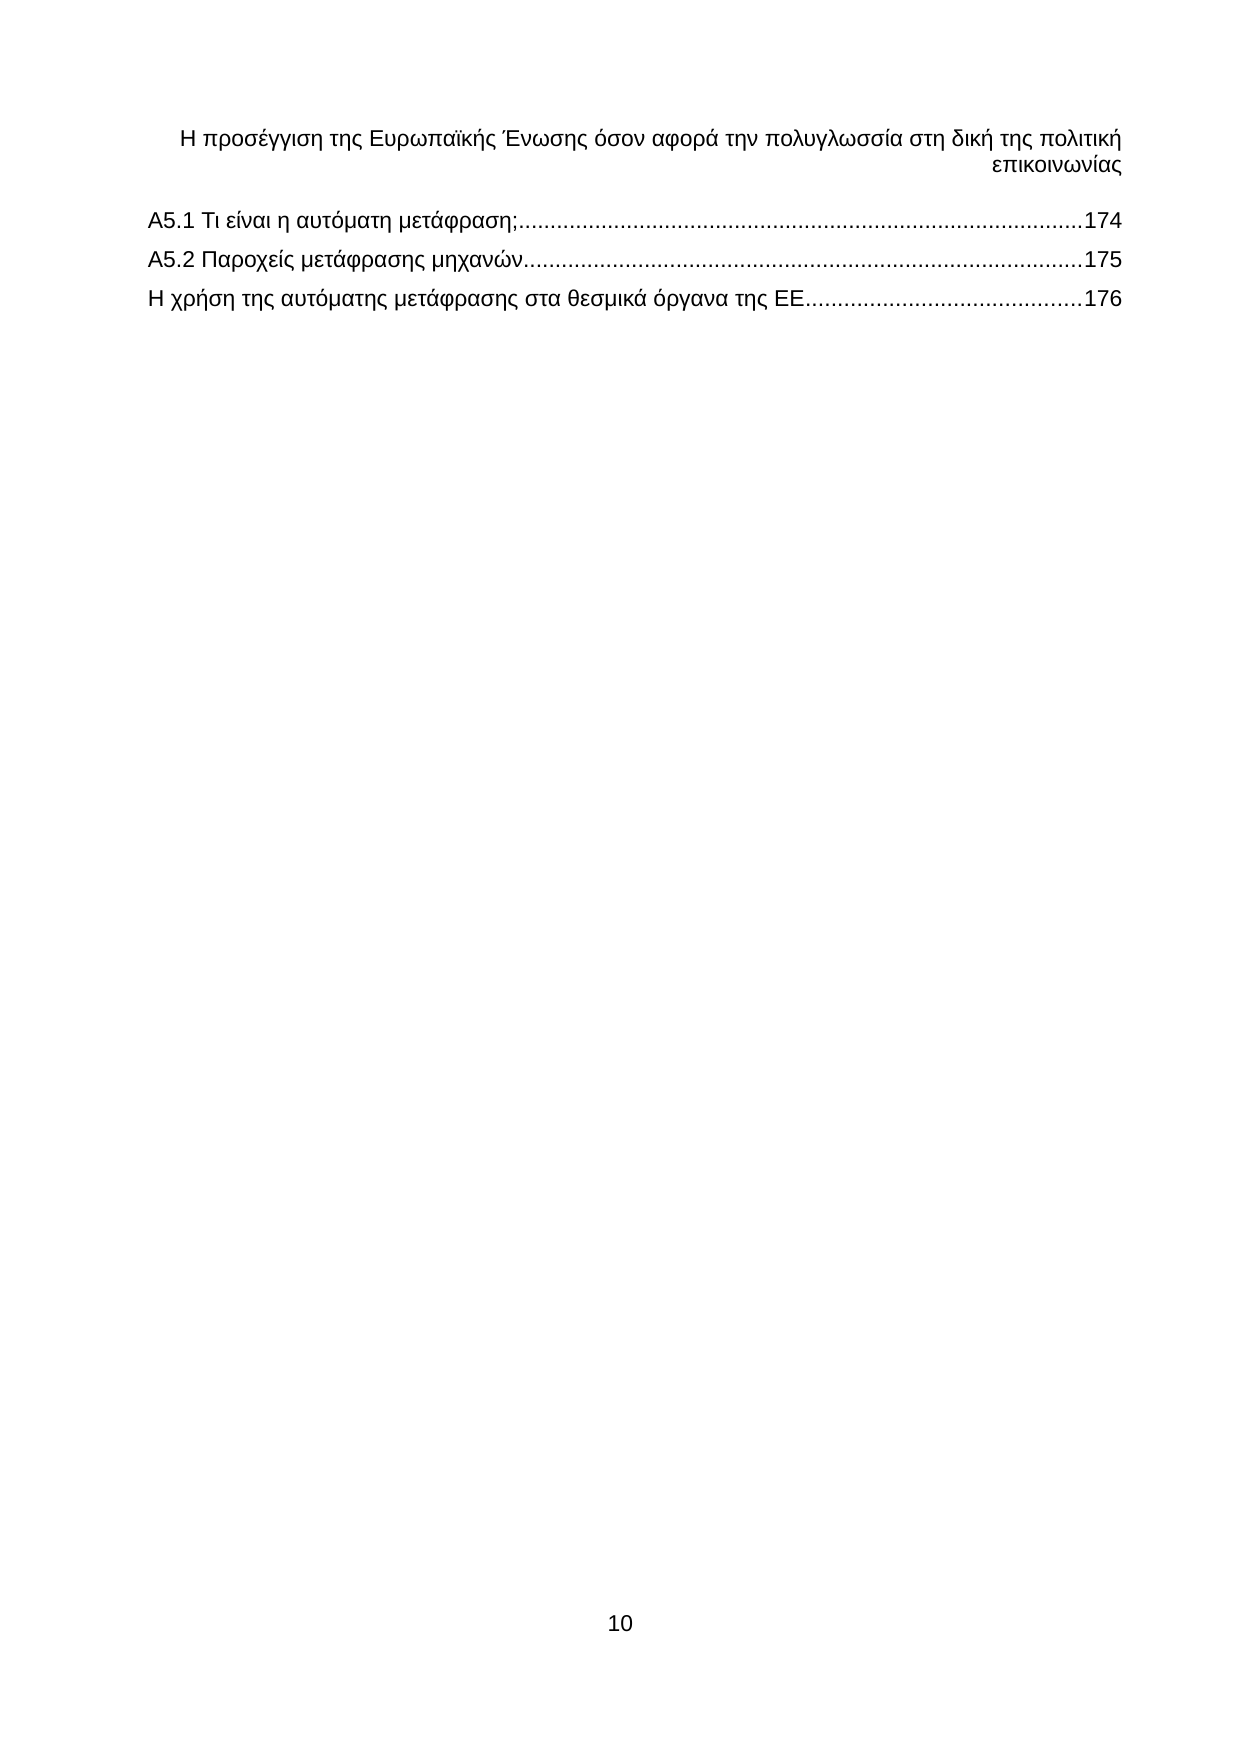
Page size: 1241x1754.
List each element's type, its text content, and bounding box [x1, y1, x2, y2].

text A5.2 Παροχείς μετάφρασης μηχανών 175 [148, 246, 1122, 272]
text A5.1 Τι είναι η αυτόματη μετάφραση; 174 [148, 207, 1122, 233]
text Η χρήση της αυτόματης μετάφρασης στα θεσμικά όργανα της ΕΕ 176 [148, 285, 1122, 312]
